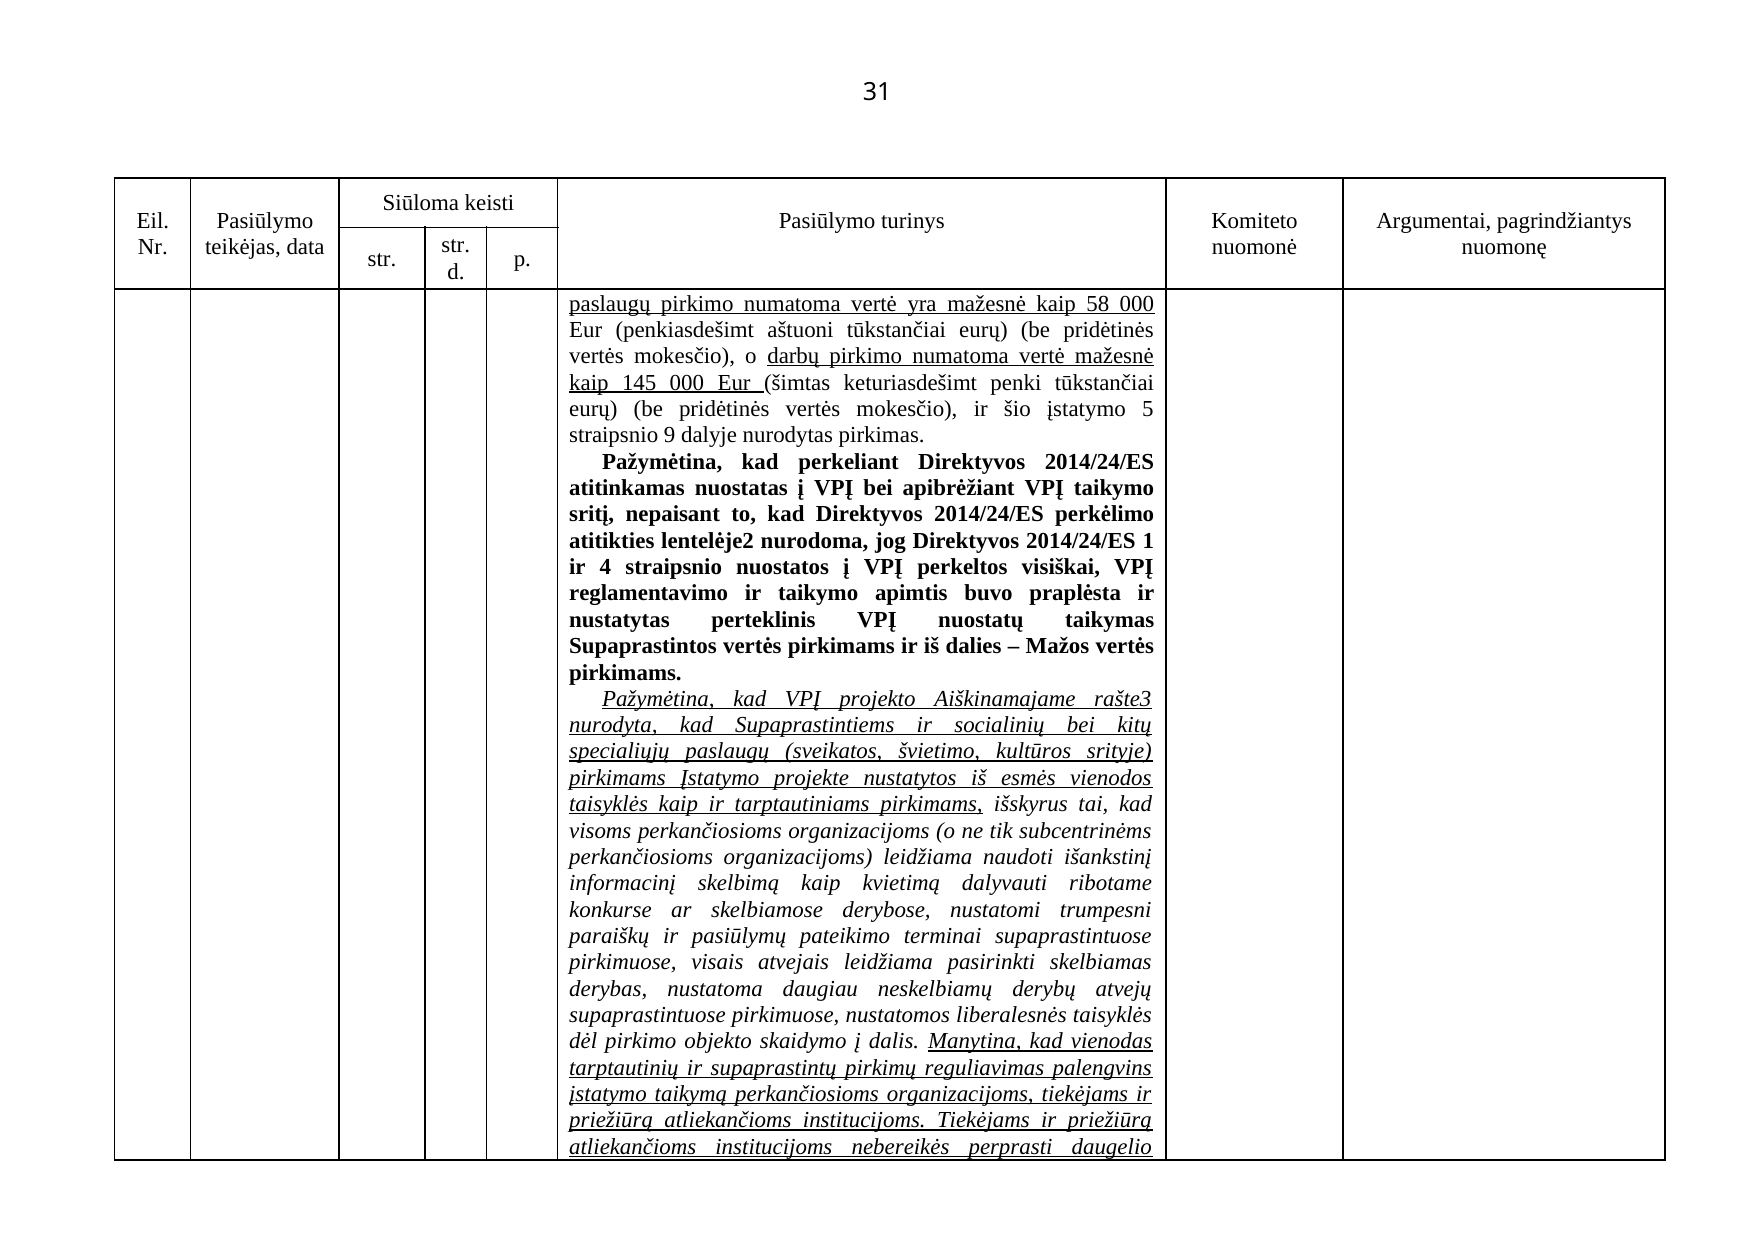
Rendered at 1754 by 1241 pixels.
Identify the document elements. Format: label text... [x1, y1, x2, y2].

table_cell [115, 290, 190, 1159]
table_cell p. [487, 228, 557, 288]
table_header Pasiūlymo turinys [558, 179, 1165, 288]
table_header Argumentai, pagrindžiantys nuomonę [1344, 179, 1664, 288]
table_cell [191, 290, 338, 1159]
table_cell [1167, 290, 1342, 1159]
table_header Pasiūlymo teikėjas, data [191, 179, 338, 288]
table_cell str. [340, 228, 424, 288]
table_cell [426, 290, 486, 1159]
table_header Siūloma keisti [340, 179, 557, 226]
table_cell [1344, 290, 1664, 1159]
table_cell [487, 290, 557, 1159]
table_cell str. d. [426, 228, 486, 288]
table_header Eil. Nr. [115, 179, 190, 288]
table_header Komiteto nuomonė [1167, 179, 1342, 288]
table_cell [340, 290, 424, 1159]
table_cell paslaugų pirkimo numatoma vertė yra mažesnė kaip 58 000 Eur (penkiasdešimt aštuoni tūkstančiai eurų) (be pridėtinės vertės mokesčio), o darbų pirkimo numatoma vertė mažesnė kaip 145 000 Eur (šimtas keturiasdešimt penki tūkstančiai eurų) (be pridėtinės vertės mokesčio), ir šio įstatymo 5 straipsnio 9 dalyje nurodytas pirkimas. Pažymėtina, kad perkeliant Direktyvos 2014/24/ES atitinkamas nuostatas į VPĮ bei apibrėžiant VPĮ taikymo sritį, nepaisant to, kad Direktyvos 2014/24/ES perkėlimo atitikties lentelėje2 nurodoma, jog Direktyvos 2014/24/ES 1 ir 4 straipsnio nuostatos į VPĮ perkeltos visiškai, VPĮ reglamentavimo ir taikymo apimtis buvo praplėsta ir nustatytas perteklinis VPĮ nuostatų taikymas Supaprastintos vertės pirkimams ir iš dalies – Mažos vertės pirkimams. Pažymėtina, kad VPĮ projekto Aiškinamajame rašte3 nurodyta, kad Supaprastintiems ir socialinių bei kitų specialiųjų paslaugų (sveikatos, švietimo, kultūros srityje) pirkimams Įstatymo projekte nustatytos iš esmės vienodos taisyklės kaip ir tarptautiniams pirkimams, išskyrus tai, kad visoms perkančiosioms organizacijoms (o ne tik subcentrinėms perkančiosioms organizacijoms) leidžiama naudoti išankstinį informacinį skelbimą kaip kvietimą dalyvauti ribotame konkurse ar skelbiamose derybose, nustatomi trumpesni paraiškų ir pasiūlymų pateikimo terminai supaprastintuose pirkimuose, visais atvejais leidžiama pasirinkti skelbiamas derybas, nustatoma daugiau neskelbiamų derybų atvejų supaprastintuose pirkimuose, nustatomos liberalesnės taisyklės dėl pirkimo objekto skaidymo į dalis. Manytina, kad vienodas tarptautinių ir supaprastintų pirkimų reguliavimas palengvins įstatymo taikymą perkančiosioms organizacijoms, tiekėjams ir priežiūrą atliekančioms institucijoms. Tiekėjams ir priežiūrą atliekančioms institucijoms nebereikės perprasti daugelio [558, 290, 1165, 1159]
